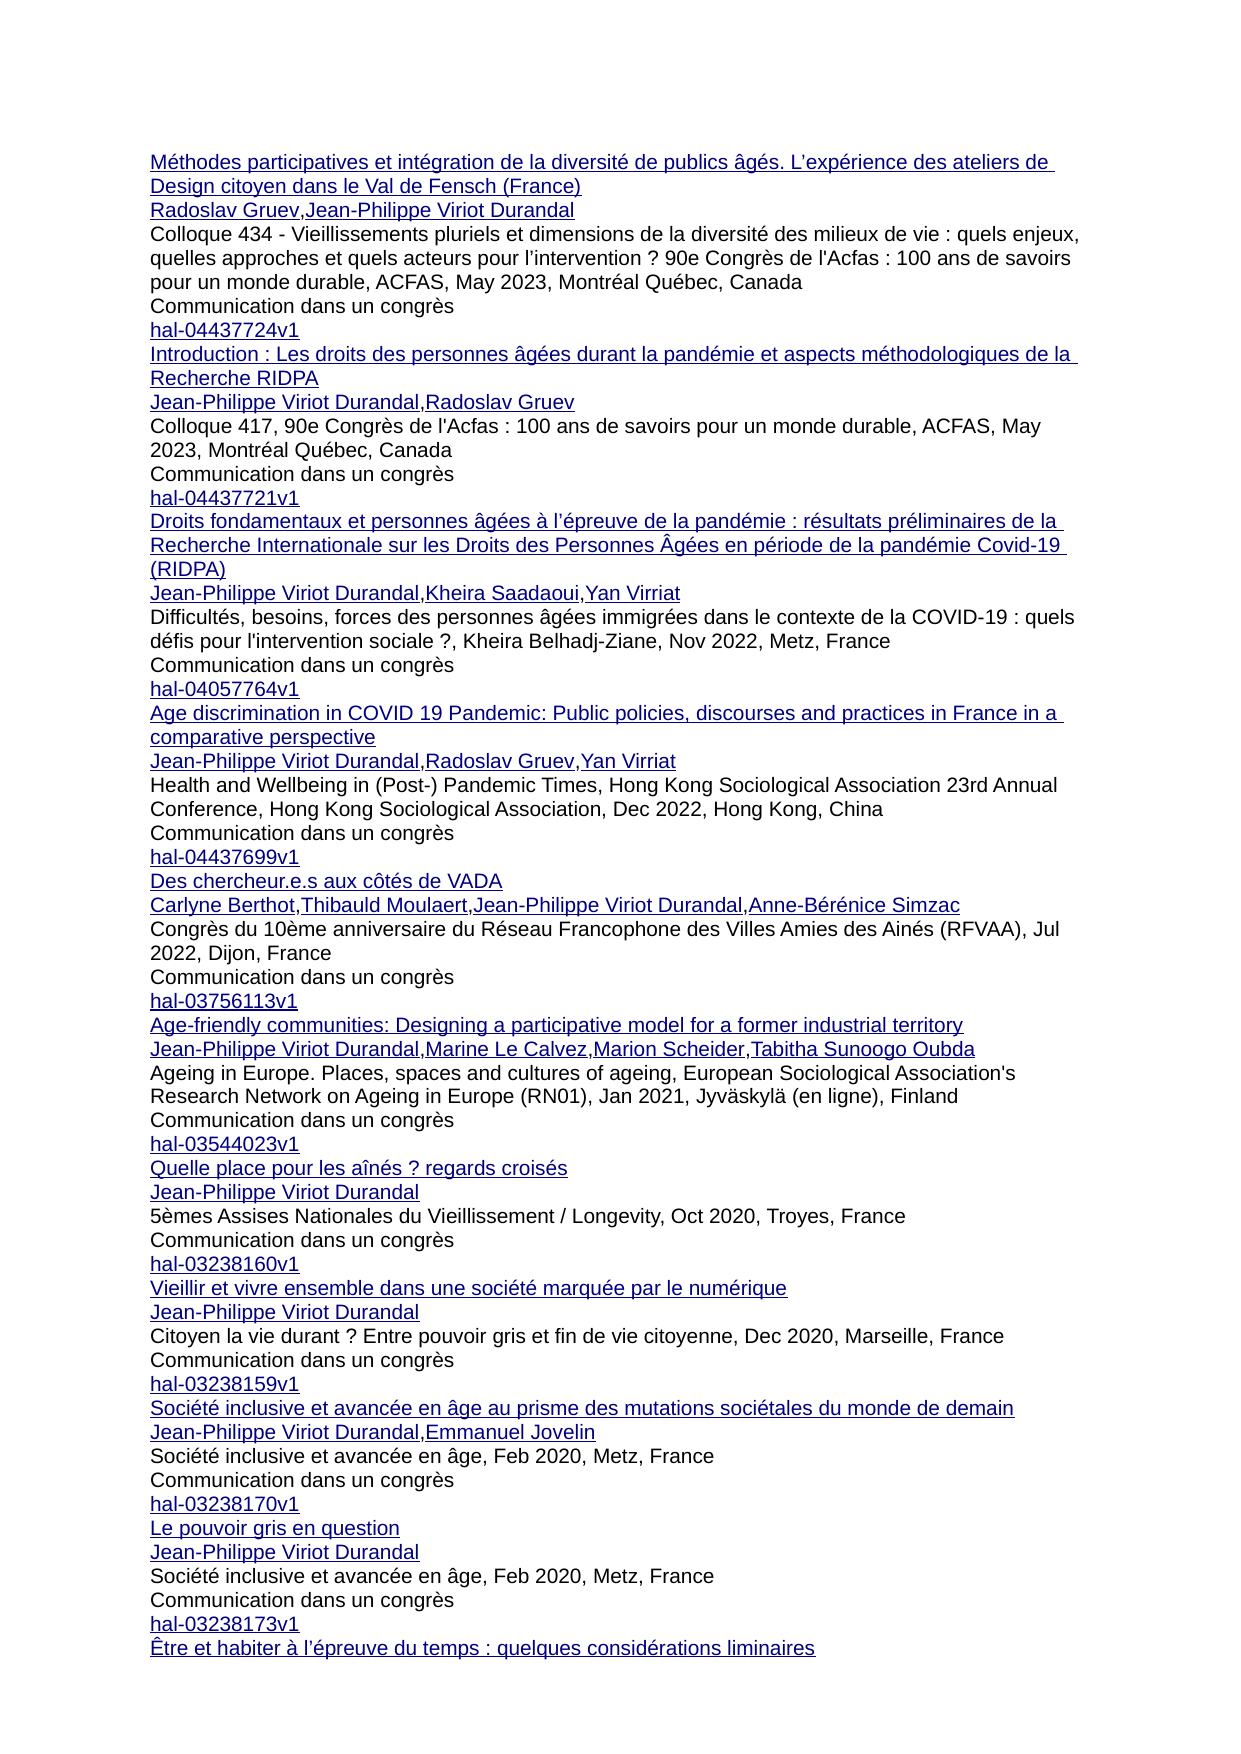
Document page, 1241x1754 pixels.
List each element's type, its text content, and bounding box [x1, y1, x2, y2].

table_cell Méthodes participatives et intégration de la diversité de publics âgés. L’expérience des ateliers de Design citoyen dans le Val de Fensch (France) Radoslav Gruev,Jean-Philippe Viriot Durandal Colloque 434 - Vieillissements pluriels et dimensions de la diversité des milieux de vie : quels enjeux, quelles approches et quels acteurs pour l’intervention ? 90e Congrès de l'Acfas : 100 ans de savoirs pour un monde durable, ACFAS, May 2023, Montréal Québec, Canada Communication dans un congrès hal-04437724v1 [150, 150, 1090, 342]
table_cell Age-friendly communities: Designing a participative model for a former industrial territory Jean-Philippe Viriot Durandal,Marine Le Calvez,Marion Scheider,Tabitha Sunoogo Oubda Ageing in Europe. Places, spaces and cultures of ageing, European Sociological Association's Research Network on Ageing in Europe (RN01), Jan 2021, Jyväskylä (en ligne), Finland Communication dans un congrès hal-03544023v1 [150, 1013, 1090, 1156]
table_cell Le pouvoir gris en question Jean-Philippe Viriot Durandal Société inclusive et avancée en âge, Feb 2020, Metz, France Communication dans un congrès hal-03238173v1 [150, 1516, 1090, 1635]
table_cell Vieillir et vivre ensemble dans une société marquée par le numérique Jean-Philippe Viriot Durandal Citoyen la vie durant ? Entre pouvoir gris et fin de vie citoyenne, Dec 2020, Marseille, France Communication dans un congrès hal-03238159v1 [150, 1276, 1090, 1396]
table_cell Des chercheur.e.s aux côtés de VADA Carlyne Berthot,Thibauld Moulaert,Jean-Philippe Viriot Durandal,Anne-Bérénice Simzac Congrès du 10ème anniversaire du Réseau Francophone des Villes Amies des Ainés (RFVAA), Jul 2022, Dijon, France Communication dans un congrès hal-03756113v1 [150, 869, 1090, 1012]
table_cell Société inclusive et avancée en âge au prisme des mutations sociétales du monde de demain Jean-Philippe Viriot Durandal,Emmanuel Jovelin Société inclusive et avancée en âge, Feb 2020, Metz, France Communication dans un congrès hal-03238170v1 [150, 1396, 1090, 1516]
table_cell Age discrimination in COVID 19 Pandemic: Public policies, discourses and practices in France in a comparative perspective Jean-Philippe Viriot Durandal,Radoslav Gruev,Yan Virriat Health and Wellbeing in (Post-) Pandemic Times, Hong Kong Sociological Association 23rd Annual Conference, Hong Kong Sociological Association, Dec 2022, Hong Kong, China Communication dans un congrès hal-04437699v1 [150, 701, 1090, 869]
table_cell Quelle place pour les aînés ? regards croisés Jean-Philippe Viriot Durandal 5èmes Assises Nationales du Vieillissement / Longevity, Oct 2020, Troyes, France Communication dans un congrès hal-03238160v1 [150, 1156, 1090, 1276]
table_cell Être et habiter à l’épreuve du temps : quelques considérations liminaires [150, 1635, 1090, 1659]
table_cell Introduction : Les droits des personnes âgées durant la pandémie et aspects méthodologiques de la Recherche RIDPA Jean-Philippe Viriot Durandal,Radoslav Gruev Colloque 417, 90e Congrès de l'Acfas : 100 ans de savoirs pour un monde durable, ACFAS, May 2023, Montréal Québec, Canada Communication dans un congrès hal-04437721v1 [150, 342, 1090, 509]
table_cell Droits fondamentaux et personnes âgées à l’épreuve de la pandémie : résultats préliminaires de la Recherche Internationale sur les Droits des Personnes Âgées en période de la pandémie Covid-19 (RIDPA) Jean-Philippe Viriot Durandal,Kheira Saadaoui,Yan Virriat Difficultés, besoins, forces des personnes âgées immigrées dans le contexte de la COVID-19 : quels défis pour l'intervention sociale ?, Kheira Belhadj-Ziane, Nov 2022, Metz, France Communication dans un congrès hal-04057764v1 [150, 509, 1090, 701]
